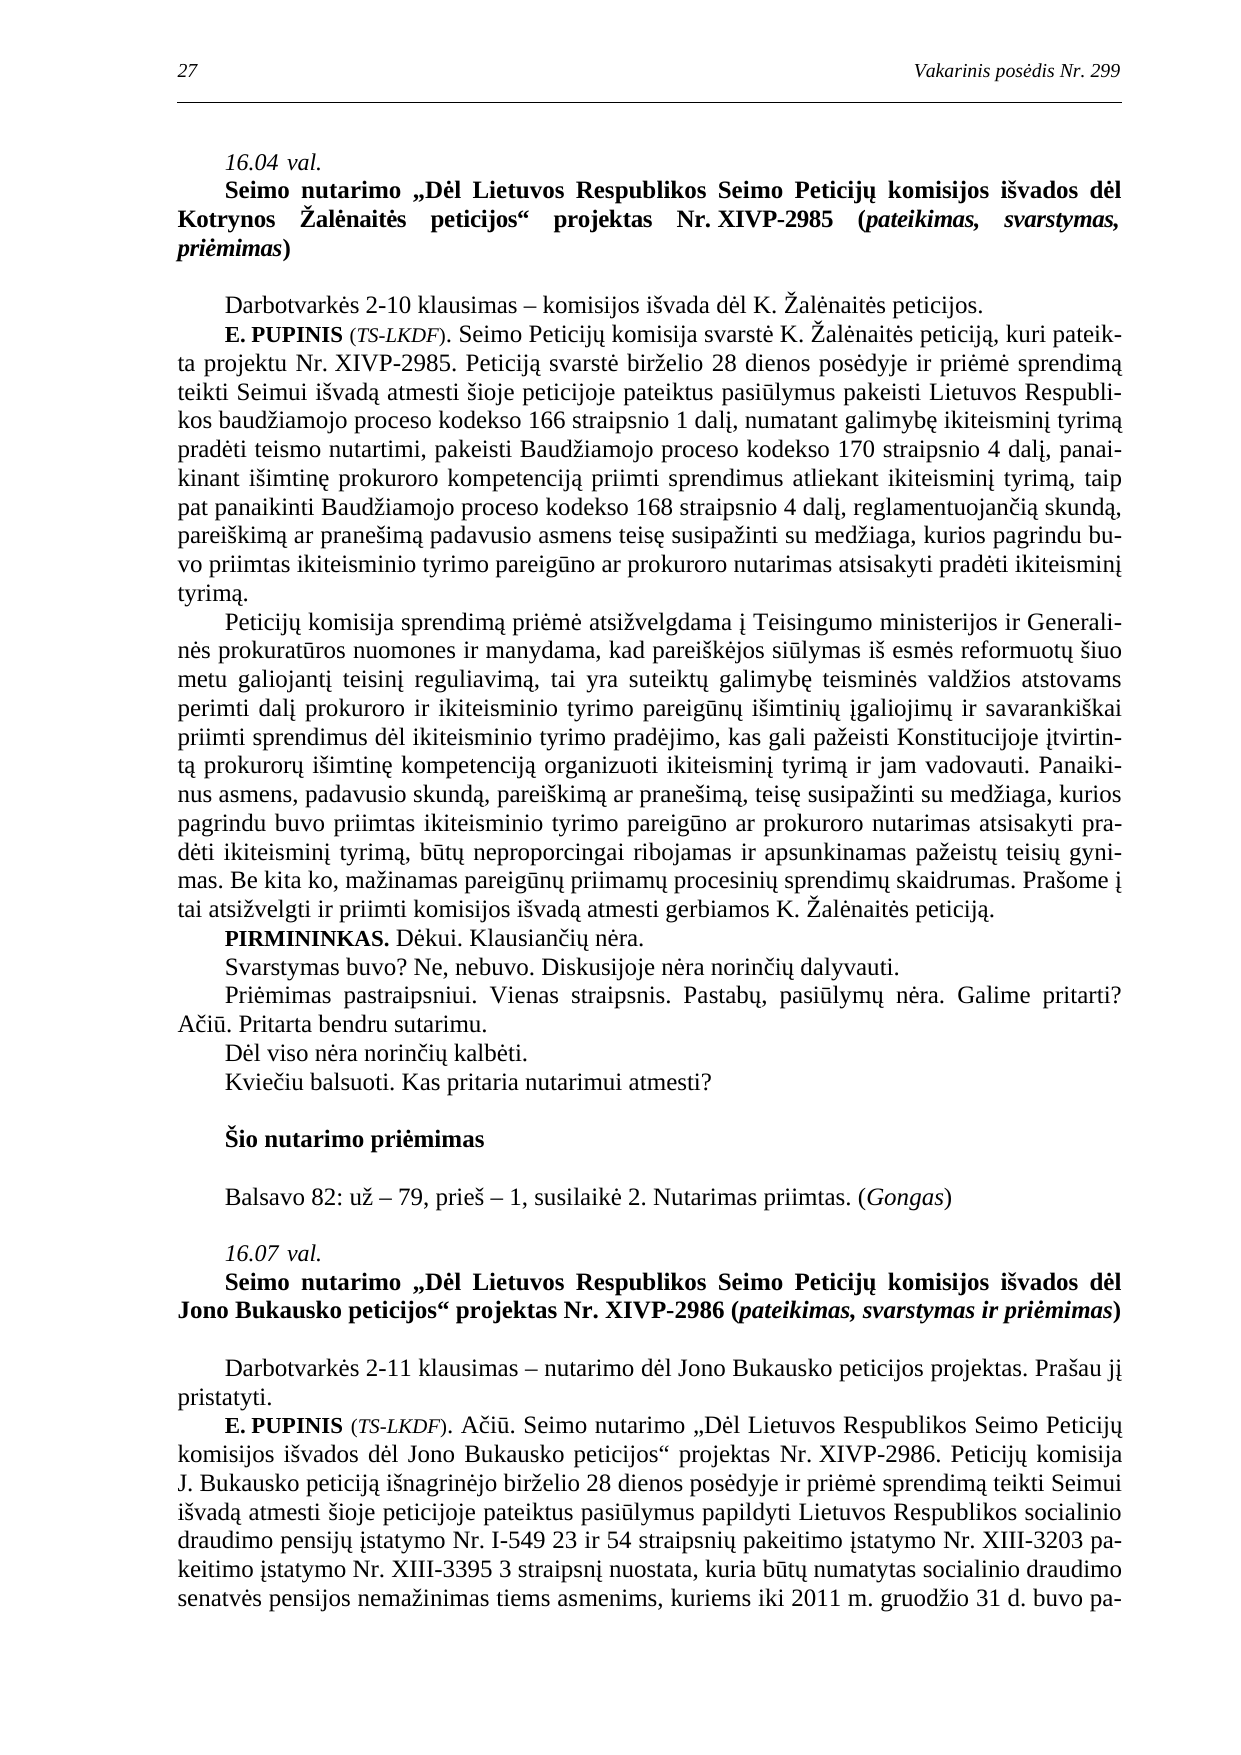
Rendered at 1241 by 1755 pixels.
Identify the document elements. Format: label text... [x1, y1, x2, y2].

text Dėl vi­so nė­ra no­rin­čių kal­bė­ti. [177, 1038, 1122, 1067]
text PIRMININKAS. Dė­kui. Klau­sian­čių nė­ra. [177, 923, 1122, 952]
text Dar­bo­tvarkės 2-10 klau­si­mas – ko­mi­si­jos iš­va­da dėl K. Ža­lė­nai­tės pe­ti­ci­jos. [177, 290, 1122, 319]
text Svars­ty­mas bu­vo? Ne, ne­bu­vo. Dis­ku­si­jo­je nė­ra no­rin­čių da­ly­vau­ti. [177, 952, 1122, 980]
text E. PUPINIS (TS-LKDF). Sei­mo Pe­ti­ci­jų ko­mi­si­ja svars­tė K. Ža­lė­nai­tės pe­ti­ci­ją, ku­ri pa­teik­ta pro­jek­tu Nr. XIVP-2985. Pe­ti­ci­ją svars­tė bir­že­lio 28 die­nos po­sė­dy­je ir pri­ėmė spren­di­mą teik­ti Sei­mui iš­va­dą at­mes­ti šio­je pe­ti­ci­jo­je pa­teik­tus pa­siū­ly­mus pa­keis­ti Lie­tu­vos Res­pub­li­kos bau­džia­mo­jo pro­ce­so ko­dek­so 166 straips­nio 1 da­lį, nu­ma­tant ga­li­my­bę iki­teis­mi­nį ty­ri­mą pra­dė­ti teis­mo nu­tar­ti­mi, pa­keis­ti Bau­džia­mo­jo pro­ce­so ko­dek­so 170 straips­nio 4 da­lį, pa­nai­ki­nant iš­im­ti­nę pro­ku­ro­ro kom­pe­ten­ci­ją pri­im­ti spren­di­mus at­lie­kant iki­teis­mi­nį ty­ri­mą, taip pat pa­nai­kin­ti Bau­džia­mo­jo pro­ce­so ko­dek­so 168 straips­nio 4 da­lį, reg­la­men­tuo­jan­čią skun­dą, pa­reiš­ki­mą ar pra­ne­ši­mą pa­da­vu­sio as­mens tei­sę su­si­pa­žin­ti su me­džia­ga, ku­rios pa­grin­du bu­vo pri­im­tas iki­teis­mi­nio ty­ri­mo pa­rei­gū­no ar pro­ku­ro­ro nu­ta­ri­mas at­si­sa­ky­ti pra­dė­ti iki­teis­mi­nį ty­ri­mą. [177, 319, 1122, 607]
text Pri­ėmi­mas pa­straips­niui. Vie­nas straips­nis. Pa­sta­bų, pa­siū­ly­mų nė­ra. Ga­li­me pri­tar­ti? Ačiū. Pri­tar­ta ben­dru su­ta­ri­mu. [177, 980, 1122, 1038]
text Dar­bo­tvarkės 2-11 klau­si­mas – nutarimo dėl Jo­no Bu­kaus­ko pe­ti­ci­jos pro­jek­tas. Pra­šau jį pri­sta­ty­ti. [177, 1353, 1122, 1410]
text 16.04 val. [224, 148, 1122, 175]
text 16.07 val. [224, 1239, 1122, 1267]
text Kvie­čiu bal­suo­ti. Kas pri­ta­ria nu­ta­ri­mui at­mes­ti? [177, 1067, 1122, 1095]
text Pe­ti­ci­jų ko­mi­si­ja spren­di­mą pri­ėmė at­si­žvelg­da­ma į Tei­sin­gu­mo mi­nis­te­ri­jos ir Ge­ne­ra­li­nės pro­ku­ra­tū­ros nuo­mo­nes ir ma­ny­da­ma, kad pa­reiš­kė­jos siū­ly­mas iš es­mės re­for­muo­tų šiuo me­tu ga­lio­jan­tį tei­si­nį re­gu­lia­vi­mą, tai yra su­teik­tų ga­li­my­bę teis­mi­nės val­džios at­sto­vams per­im­ti da­lį pro­ku­ro­ro ir iki­teis­mi­nio ty­ri­mo pa­rei­gū­nų iš­im­ti­nių įga­lio­ji­mų ir sa­va­ran­kiš­kai pri­im­ti spren­di­mus dėl iki­teis­mi­nio ty­ri­mo pra­dė­ji­mo, kas ga­li pa­žeis­ti Kon­sti­tu­ci­jo­je įtvir­tin­tą pro­ku­ro­rų iš­im­ti­nę kom­pe­ten­ci­ją or­ga­ni­zuo­ti iki­teis­mi­nį ty­ri­mą ir jam va­do­vau­ti. Pa­nai­ki­nus as­mens, pa­da­vu­sio skun­dą, pa­reiš­ki­mą ar pra­ne­ši­mą, tei­sę su­si­pa­žin­ti su me­džia­ga, ku­rios pa­grin­du bu­vo pri­im­tas iki­teis­mi­nio ty­ri­mo pa­rei­gū­no ar pro­ku­ro­ro nu­ta­ri­mas at­si­sa­ky­ti pra­dė­ti iki­teis­mi­nį ty­ri­mą, bū­tų ne­pro­por­cin­gai ri­bo­ja­mas ir ap­sun­ki­na­mas pa­žeis­tų tei­sių gy­ni­mas. Be ki­ta ko, ma­ži­na­mas pa­rei­gū­nų pri­ima­mų pro­ce­si­nių spren­di­mų skaid­ru­mas. Pra­šo­me į tai at­si­žvelg­ti ir pri­im­ti ko­mi­si­jos iš­va­dą at­mes­ti ger­bia­mos K. Ža­lė­nai­tės pe­ti­ci­ją. [177, 607, 1122, 923]
text Šio nu­ta­ri­mo pri­ėmi­mas [177, 1124, 1122, 1153]
text Sei­mo nu­ta­ri­mo „Dėl Lie­tu­vos Res­pub­li­kos Sei­mo Pe­ti­ci­jų ko­mi­si­jos iš­va­dos dėl Kot­ry­nos Ža­lė­nai­tės pe­ti­ci­jos“ pro­jek­tas Nr. XIVP-2985 (pa­tei­ki­mas, svars­ty­mas, priėmimas) [177, 175, 1122, 262]
text Sei­mo nu­ta­ri­mo „Dėl Lie­tu­vos Res­pub­li­kos Sei­mo Pe­ti­ci­jų ko­mi­si­jos iš­va­dos dėl Jono Bu­kaus­ko pe­ti­ci­jos“ pro­jek­tas Nr. XIVP-2986 (pa­tei­ki­mas, svars­ty­mas ir pri­ėmi­mas) [177, 1267, 1122, 1324]
text E. PUPINIS (TS-LKDF). Ačiū. Sei­mo nu­ta­ri­mo „Dėl Lie­tu­vos Res­pub­li­kos Sei­mo Pe­ti­ci­jų ko­mi­si­jos iš­va­dos dėl Jo­no Bu­kaus­ko pe­ti­ci­jos“ pro­jek­tas Nr. XIVP-2986. Pe­ti­ci­jų ko­mi­si­ja J. Bu­kaus­ko pe­ti­ci­ją iš­nag­ri­nė­jo bir­že­lio 28 die­nos po­sė­dy­je ir pri­ėmė spren­di­mą teik­ti Sei­mui iš­va­dą at­mes­ti šio­je pe­ti­ci­jo­je pa­teik­tus pa­siū­ly­mus pa­pil­dy­ti Lie­tu­vos Res­pub­li­kos so­cia­li­nio drau­di­mo pen­si­jų įsta­ty­mo Nr. I-549 23 ir 54 straips­nių pa­kei­ti­mo įsta­ty­mo Nr. XIII-3203 pa­kei­ti­mo įsta­ty­mo Nr. XIII-3395 3 straips­nį nuo­sta­ta, ku­ria bū­tų nu­ma­ty­tas so­cia­li­nio drau­di­mo se­nat­vės pen­si­jos ne­ma­ži­ni­mas tiems as­me­nims, ku­riems iki 2011 m. gruo­džio 31 d. bu­vo pa­ [177, 1410, 1122, 1612]
text Bal­sa­vo 82: už – 79, prieš – 1, su­si­lai­kė 2. Nu­ta­ri­mas pri­im­tas. (Gon­gas) [177, 1182, 1122, 1210]
